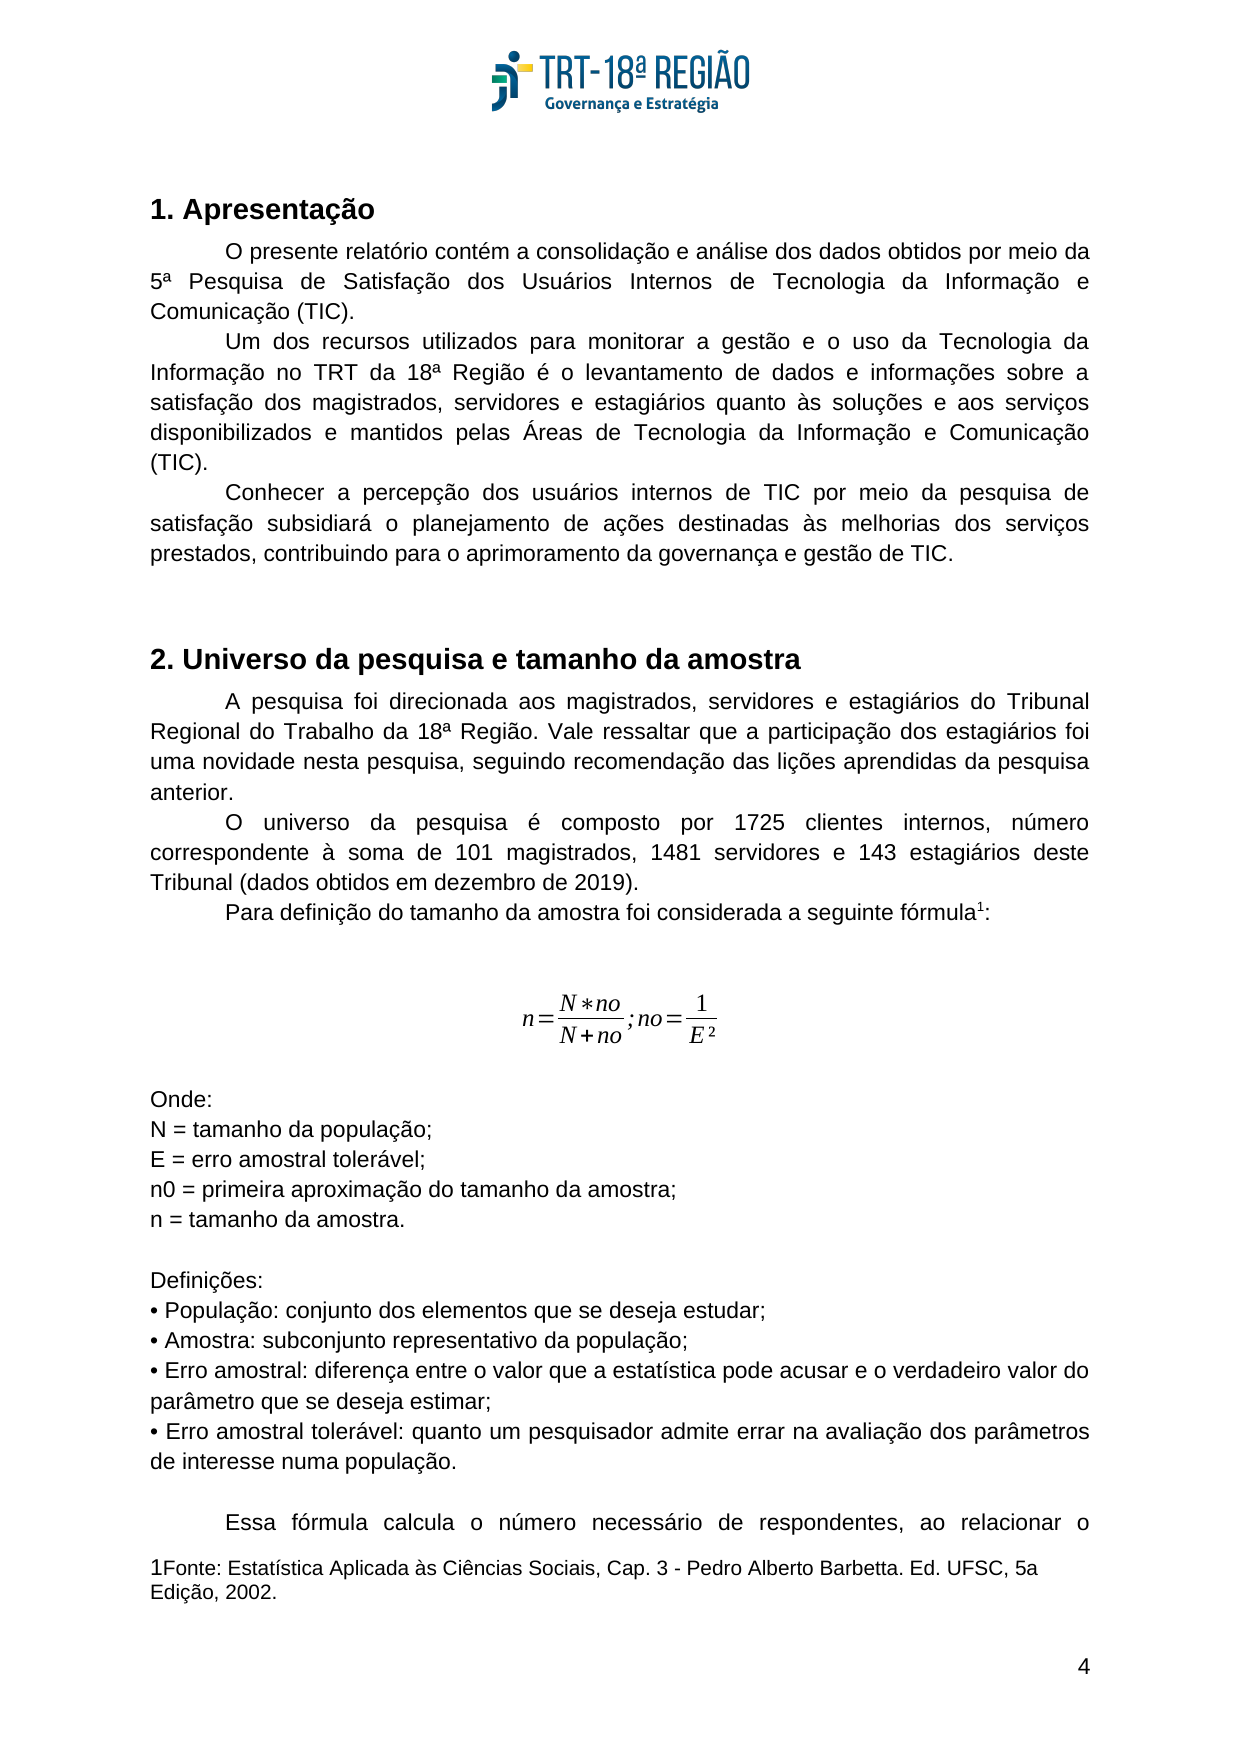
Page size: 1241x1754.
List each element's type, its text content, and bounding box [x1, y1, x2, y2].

text n = tamanho da amostra. [150, 1206, 1090, 1233]
subtitle 1. Apresentação [150, 192, 1090, 225]
text N = tamanho da população; [150, 1116, 1090, 1142]
text Conhecer a percepção dos usuários internos de TIC por meio da pesquisa de satisfação subsidiará o planejamento de ações destinadas às melhorias dos serviços prestados, contribuindo para o aprimoramento da governança e gestão de TIC. [150, 479, 1090, 566]
text n0 = primeira aproximação do tamanho da amostra; [150, 1176, 1090, 1203]
text Onde: [150, 1086, 1090, 1112]
text A pesquisa foi direcionada aos magistrados, servidores e estagiários do Tribunal Regional do Trabalho da 18ª Região. Vale ressaltar que a participação dos estagiários foi uma novidade nesta pesquisa, seguindo recomendação das lições aprendidas da pesquisa anterior. [150, 688, 1090, 805]
text Para definição do tamanho da amostra foi considerada a seguinte fórmula: [150, 899, 1090, 926]
subtitle 2. Universo da pesquisa e tamanho da amostra [150, 642, 1090, 675]
text Essa fórmula calcula o número necessário de respondentes, ao relacionar o [150, 1508, 1090, 1535]
text • Erro amostral: diferença entre o valor que a estatística pode acusar e o verdadeiro valor do parâmetro que se deseja estimar; [150, 1357, 1090, 1414]
text • Amostra: subconjunto representativo da população; [150, 1327, 1090, 1354]
text Um dos recursos utilizados para monitorar a gestão e o uso da Tecnologia da Informação no TRT da 18ª Região é o levantamento de dados e informações sobre a satisfação dos magistrados, servidores e estagiários quanto às soluções e aos serviços disponibilizados e mantidos pelas Áreas de Tecnologia da Informação e Comunicação (TIC). [150, 328, 1090, 476]
text • População: conjunto dos elementos que se deseja estudar; [150, 1297, 1090, 1323]
text • Erro amostral tolerável: quanto um pesquisador admite errar na avaliação dos parâmetros de interesse numa população. [150, 1418, 1090, 1474]
text Definições: [150, 1267, 1090, 1293]
text O universo da pesquisa é composto por 1725 clientes internos, número correspondente à soma de 101 magistrados, 1481 servidores e 143 estagiários deste Tribunal (dados obtidos em dezembro de 2019). [150, 809, 1090, 896]
picture [487, 47, 753, 116]
text E = erro amostral tolerável; [150, 1146, 1090, 1172]
text O presente relatório contém a consolidação e análise dos dados obtidos por meio da 5ª Pesquisa de Satisfação dos Usuários Internos de Tecnologia da Informação e Comunicação (TIC). [150, 238, 1090, 324]
text Fonte: Estatística Aplicada às Ciências Sociais, Cap. 3 - Pedro Alberto Barbetta. Ed. UFSC, 5a Edição, 2002. [150, 1554, 1090, 1604]
